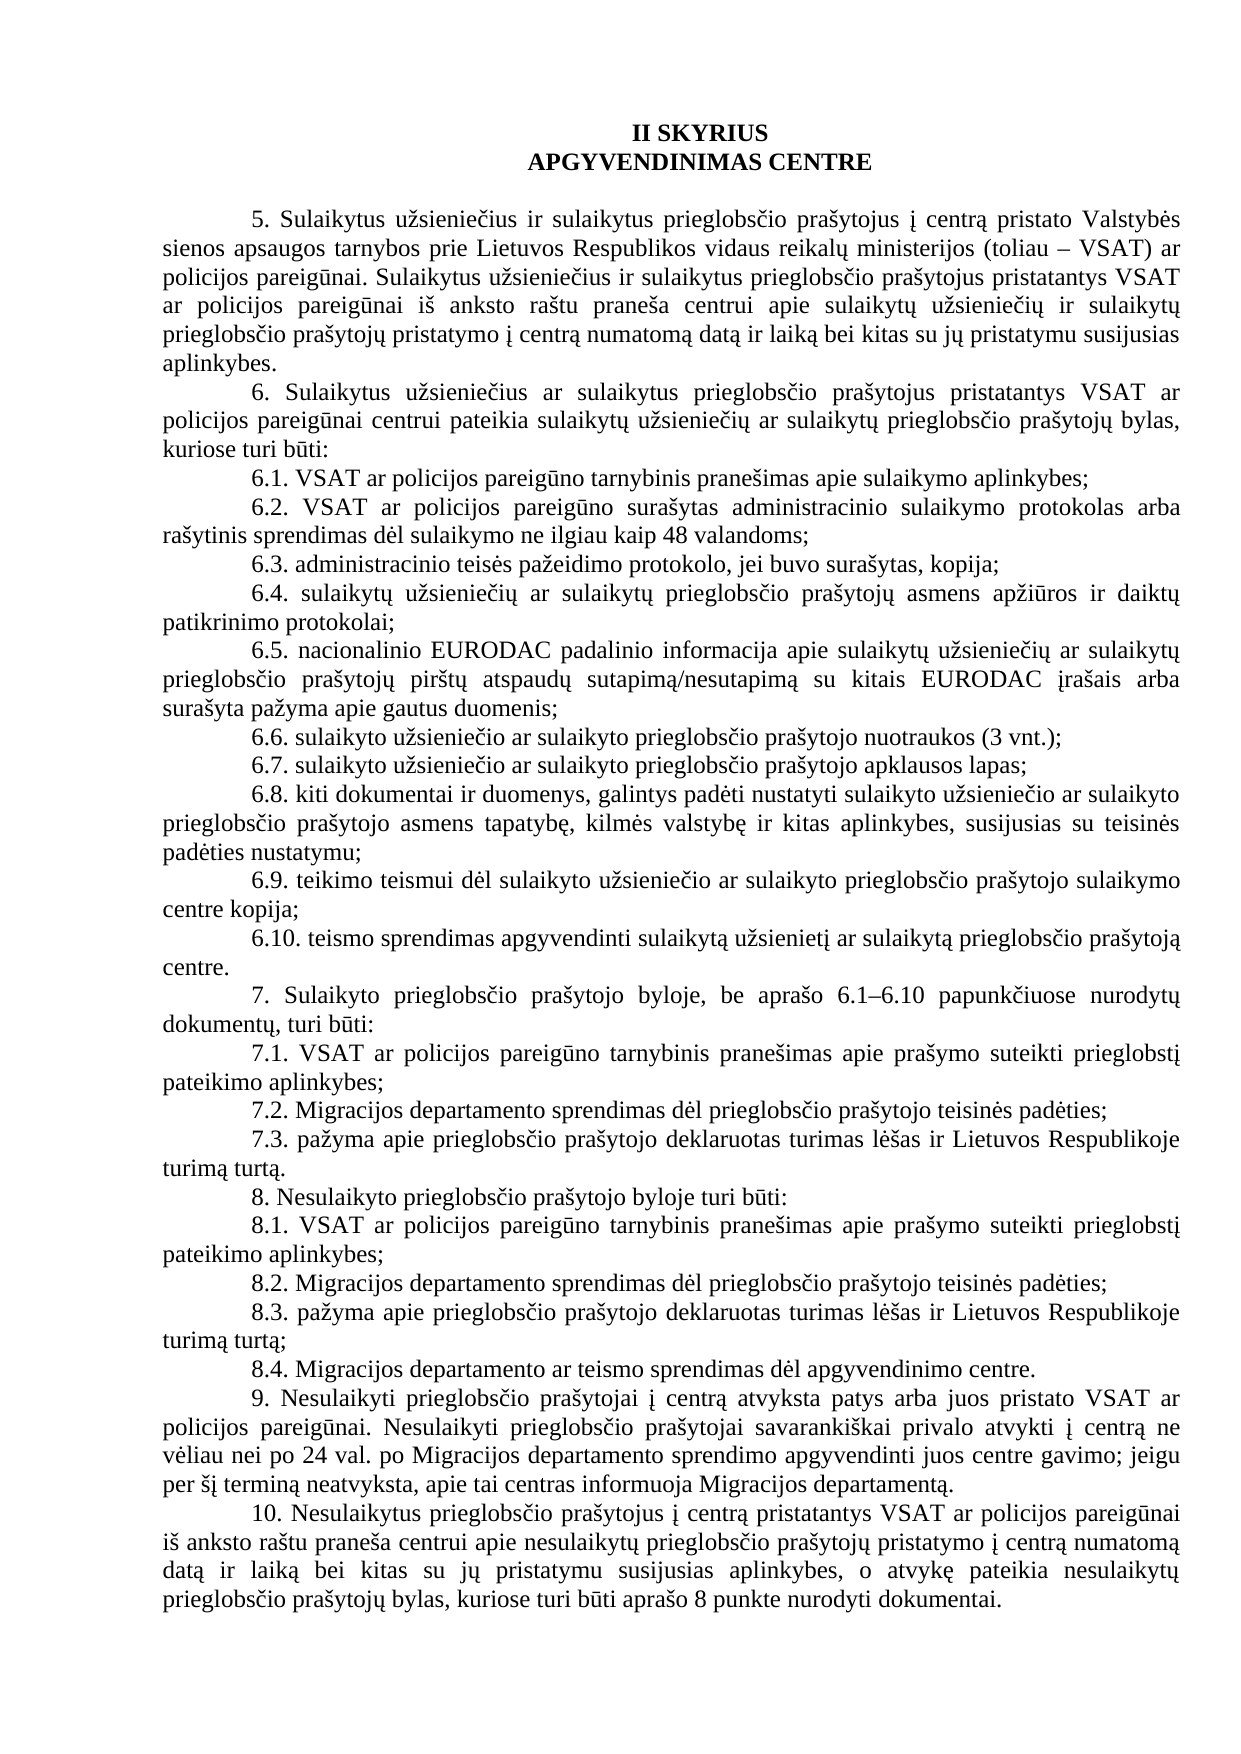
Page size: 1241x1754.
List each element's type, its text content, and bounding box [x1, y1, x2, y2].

text apgyvendinimas centre [162, 147, 1181, 176]
text 7.1. VSAT ar policijos pareigūno tarnybinis pranešimas apie prašymo suteikti prieglobstį pateikimo aplinkybes; [162, 1038, 1181, 1096]
text 6.6. sulaikyto užsieniečio ar sulaikyto prieglobsčio prašytojo nuotraukos (3 vnt.); [162, 722, 1181, 751]
text 6.8. kiti dokumentai ir duomenys, galintys padėti nustatyti sulaikyto užsieniečio ar sulaikyto prieglobsčio prašytojo asmens tapatybę, kilmės valstybę ir kitas aplinkybes, susijusias su teisinės padėties nustatymu; [162, 779, 1181, 866]
text 8. Nesulaikyto prieglobsčio prašytojo byloje turi būti: [162, 1182, 1181, 1211]
text 7.2. Migracijos departamento sprendimas dėl prieglobsčio prašytojo teisinės padėties; [162, 1096, 1181, 1124]
text 8.2. Migracijos departamento sprendimas dėl prieglobsčio prašytojo teisinės padėties; [162, 1268, 1181, 1297]
text 10. Nesulaikytus prieglobsčio prašytojus į centrą pristatantys VSAT ar policijos pareigūnai iš anksto raštu praneša centrui apie nesulaikytų prieglobsčio prašytojų pristatymo į centrą numatomą datą ir laiką bei kitas su jų pristatymu susijusias aplinkybes, o atvykę pateikia nesulaikytų prieglobsčio prašytojų bylas, kuriose turi būti aprašo 8 punkte nurodyti dokumentai. [162, 1498, 1181, 1613]
text 6.3. administracinio teisės pažeidimo protokolo, jei buvo surašytas, kopija; [162, 549, 1181, 578]
text 6.2. VSAT ar policijos pareigūno surašytas administracinio sulaikymo protokolas arba rašytinis sprendimas dėl sulaikymo ne ilgiau kaip 48 valandoms; [162, 492, 1181, 549]
text 8.3. pažyma apie prieglobsčio prašytojo deklaruotas turimas lėšas ir Lietuvos Respublikoje turimą turtą; [162, 1297, 1181, 1354]
text 9. Nesulaikyti prieglobsčio prašytojai į centrą atvyksta patys arba juos pristato VSAT ar policijos pareigūnai. Nesulaikyti prieglobsčio prašytojai savarankiškai privalo atvykti į centrą ne vėliau nei po 24 val. po Migracijos departamento sprendimo apgyvendinti juos centre gavimo; jeigu per šį terminą neatvyksta, apie tai centras informuoja Migracijos departamentą. [162, 1383, 1181, 1498]
text 7. Sulaikyto prieglobsčio prašytojo byloje, be aprašo 6.1–6.10 papunkčiuose nurodytų dokumentų, turi būti: [162, 981, 1181, 1038]
text 6. Sulaikytus užsieniečius ar sulaikytus prieglobsčio prašytojus pristatantys VSAT ar policijos pareigūnai centrui pateikia sulaikytų užsieniečių ar sulaikytų prieglobsčio prašytojų bylas, kuriose turi būti: [162, 377, 1181, 463]
text 8.4. Migracijos departamento ar teismo sprendimas dėl apgyvendinimo centre. [162, 1354, 1181, 1383]
text 7.3. pažyma apie prieglobsčio prašytojo deklaruotas turimas lėšas ir Lietuvos Respublikoje turimą turtą. [162, 1124, 1181, 1182]
text 6.4. sulaikytų užsieniečių ar sulaikytų prieglobsčio prašytojų asmens apžiūros ir daiktų patikrinimo protokolai; [162, 578, 1181, 636]
text 6.7. sulaikyto užsieniečio ar sulaikyto prieglobsčio prašytojo apklausos lapas; [162, 751, 1181, 779]
text 6.10. teismo sprendimas apgyvendinti sulaikytą užsienietį ar sulaikytą prieglobsčio prašytoją centre. [162, 923, 1181, 981]
text 8.1. VSAT ar policijos pareigūno tarnybinis pranešimas apie prašymo suteikti prieglobstį pateikimo aplinkybes; [162, 1211, 1181, 1268]
text 6.9. teikimo teismui dėl sulaikyto užsieniečio ar sulaikyto prieglobsčio prašytojo sulaikymo centre kopija; [162, 866, 1181, 923]
text 6.5. nacionalinio EURODAC padalinio informacija apie sulaikytų užsieniečių ar sulaikytų prieglobsčio prašytojų pirštų atspaudų sutapimą/nesutapimą su kitais EURODAC įrašais arba surašyta pažyma apie gautus duomenis; [162, 636, 1181, 722]
text 5. Sulaikytus užsieniečius ir sulaikytus prieglobsčio prašytojus į centrą pristato Valstybės sienos apsaugos tarnybos prie Lietuvos Respublikos vidaus reikalų ministerijos (toliau – VSAT) ar policijos pareigūnai. Sulaikytus užsieniečius ir sulaikytus prieglobsčio prašytojus pristatantys VSAT ar policijos pareigūnai iš anksto raštu praneša centrui apie sulaikytų užsieniečių ir sulaikytų prieglobsčio prašytojų pristatymo į centrą numatomą datą ir laiką bei kitas su jų pristatymu susijusias aplinkybes. [162, 204, 1181, 377]
text II SKYRIUS [162, 118, 1181, 147]
text 6.1. VSAT ar policijos pareigūno tarnybinis pranešimas apie sulaikymo aplinkybes; [162, 463, 1181, 492]
